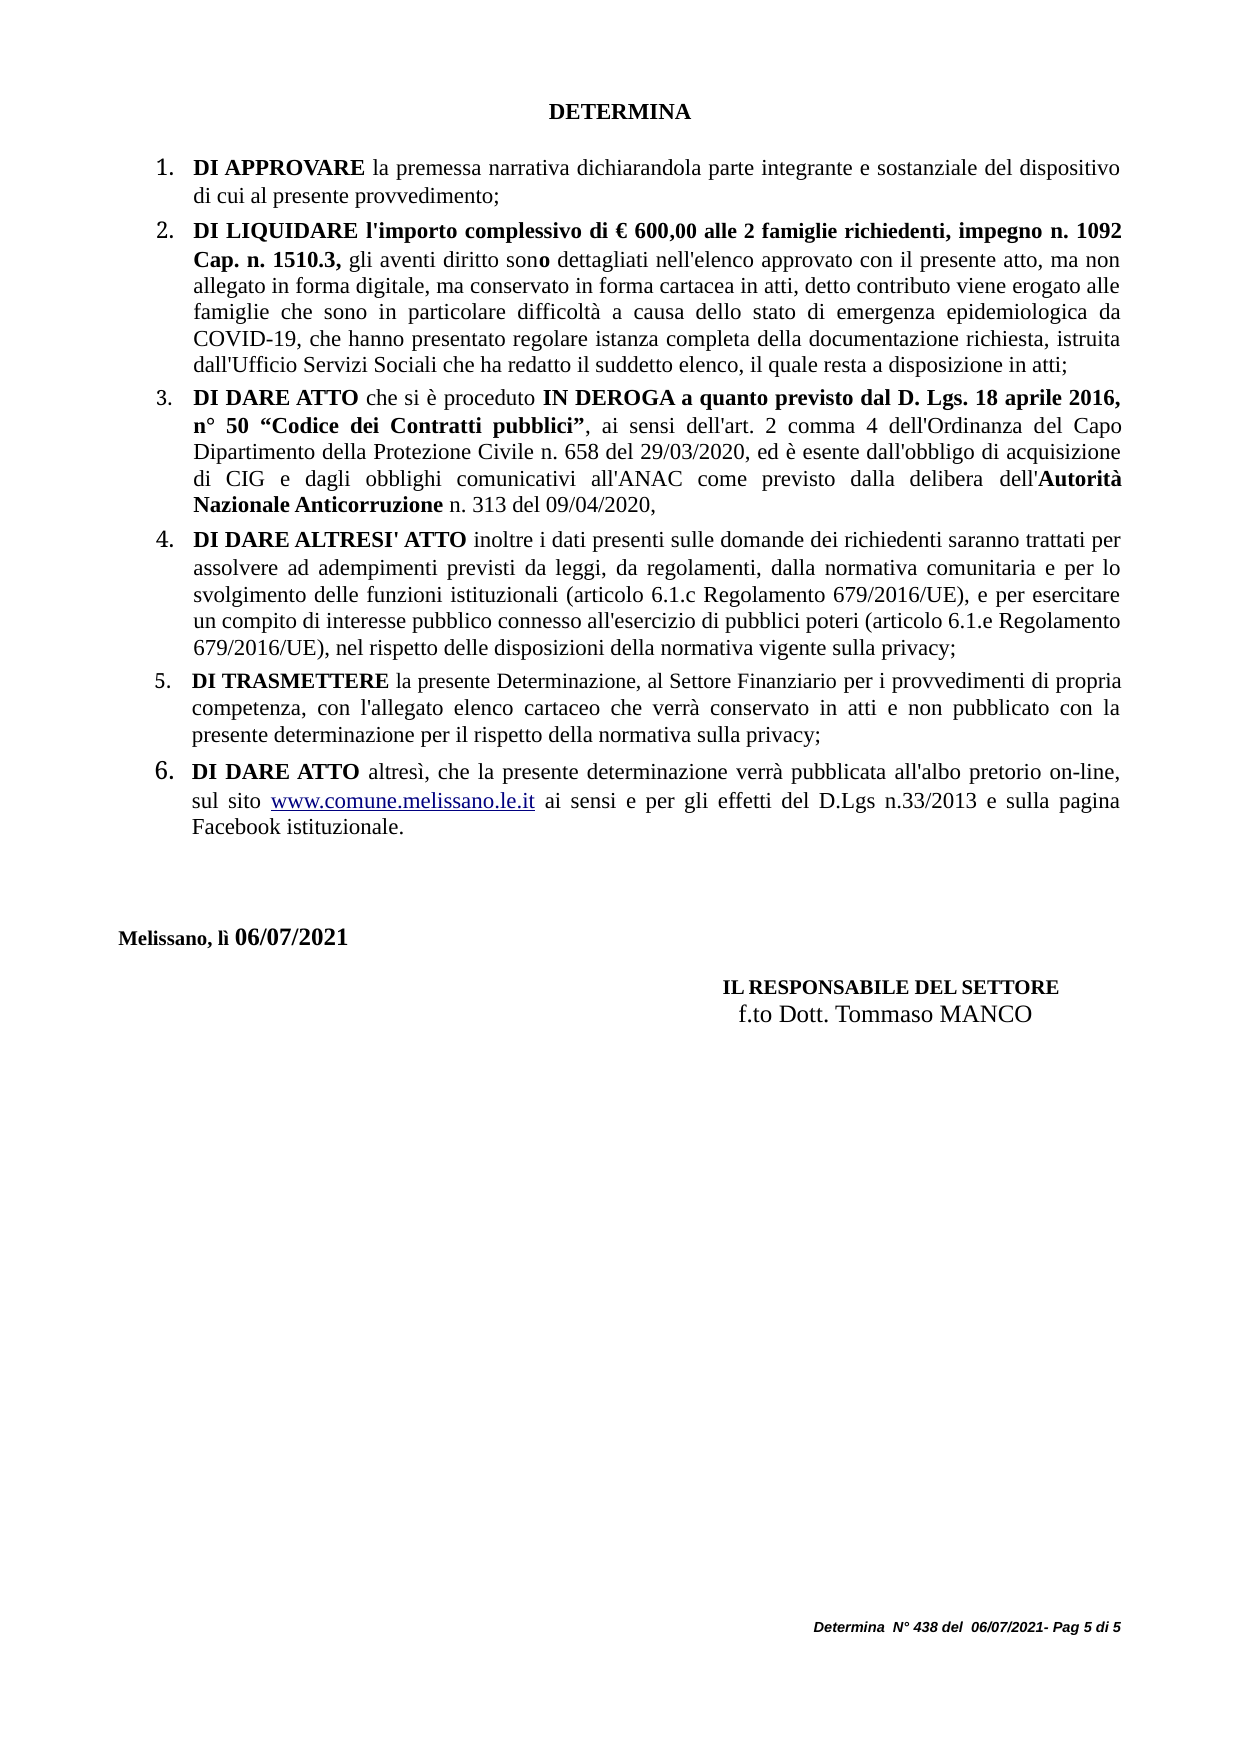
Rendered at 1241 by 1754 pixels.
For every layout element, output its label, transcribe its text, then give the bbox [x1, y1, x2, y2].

list DI DARE ALTRESI' ATTO inoltre i dati presenti sulle domande dei richiedenti saranno trattati per assolvere ad adempimenti previsti da leggi, da regolamenti, dalla normativa comunitaria e per lo svolgimento delle funzioni istituzionali (articolo 6.1.c Regolamento 679/2016/UE), e per esercitare un compito di interesse pubblico connesso all'esercizio di pubblici poteri (articolo 6.1.e Regolamento 679/2016/UE), nel rispetto delle disposizioni della normativa vigente sulla privacy; [156, 523, 1122, 660]
text Melissano, lì 06/07/2021 [118, 922, 1122, 951]
list DI APPROVARE la premessa narrativa dichiarandola parte integrante e sostanziale del dispositivo di cui al presente provvedimento; [156, 151, 1122, 208]
text DETERMINA [118, 98, 1122, 124]
list DI DARE ATTO che si è proceduto IN DEROGA a quanto previsto dal D. Lgs. 18 aprile 2016, n° 50 “Codice dei Contratti pubblici”, ai sensi dell'art. 2 comma 4 dell'Ordinanza del Capo Dipartimento della Protezione Civile n. 658 del 29/03/2020, ed è esente dall'obbligo di acquisizione di CIG e dagli obblighi comunicativi all'ANAC come previsto dalla delibera dell'Autorità Nazionale Anticorruzione n. 313 del 09/04/2020, [156, 383, 1122, 517]
list DI LIQUIDARE l'importo complessivo di € 600,00 alle 2 famiglie richiedenti, impegno n. 1092 Cap. n. 1510.3, gli aventi diritto sono dettagliati nell'elenco approvato con il presente atto, ma non allegato in forma digitale, ma conservato in forma cartacea in atti, detto contributo viene erogato alle famiglie che sono in particolare difficoltà a causa dello stato di emergenza epidemiologica da COVID-19, che hanno presentato regolare istanza completa della documentazione richiesta, istruita dall'Ufficio Servizi Sociali che ha redatto il suddetto elenco, il quale resta a disposizione in atti; [156, 214, 1122, 377]
text f.to Dott. Tommaso MANCO [118, 999, 1122, 1028]
text IL RESPONSABILE DEL SETTORE [118, 975, 1122, 999]
list DI DARE ATTO altresì, che la presente determinazione verrà pubblicata all'albo pretorio on-line, sul sito www.comune.melissano.le.it ai sensi e per gli effetti del D.Lgs n.33/2013 e sulla pagina Facebook istituzionale. [154, 753, 1122, 840]
list DI TRASMETTERE la presente Determinazione, al Settore Finanziario per i provvedimenti di propria competenza, con l'allegato elenco cartaceo che verrà conservato in atti e non pubblicato con la presente determinazione per il rispetto della normativa sulla privacy; [154, 666, 1122, 747]
